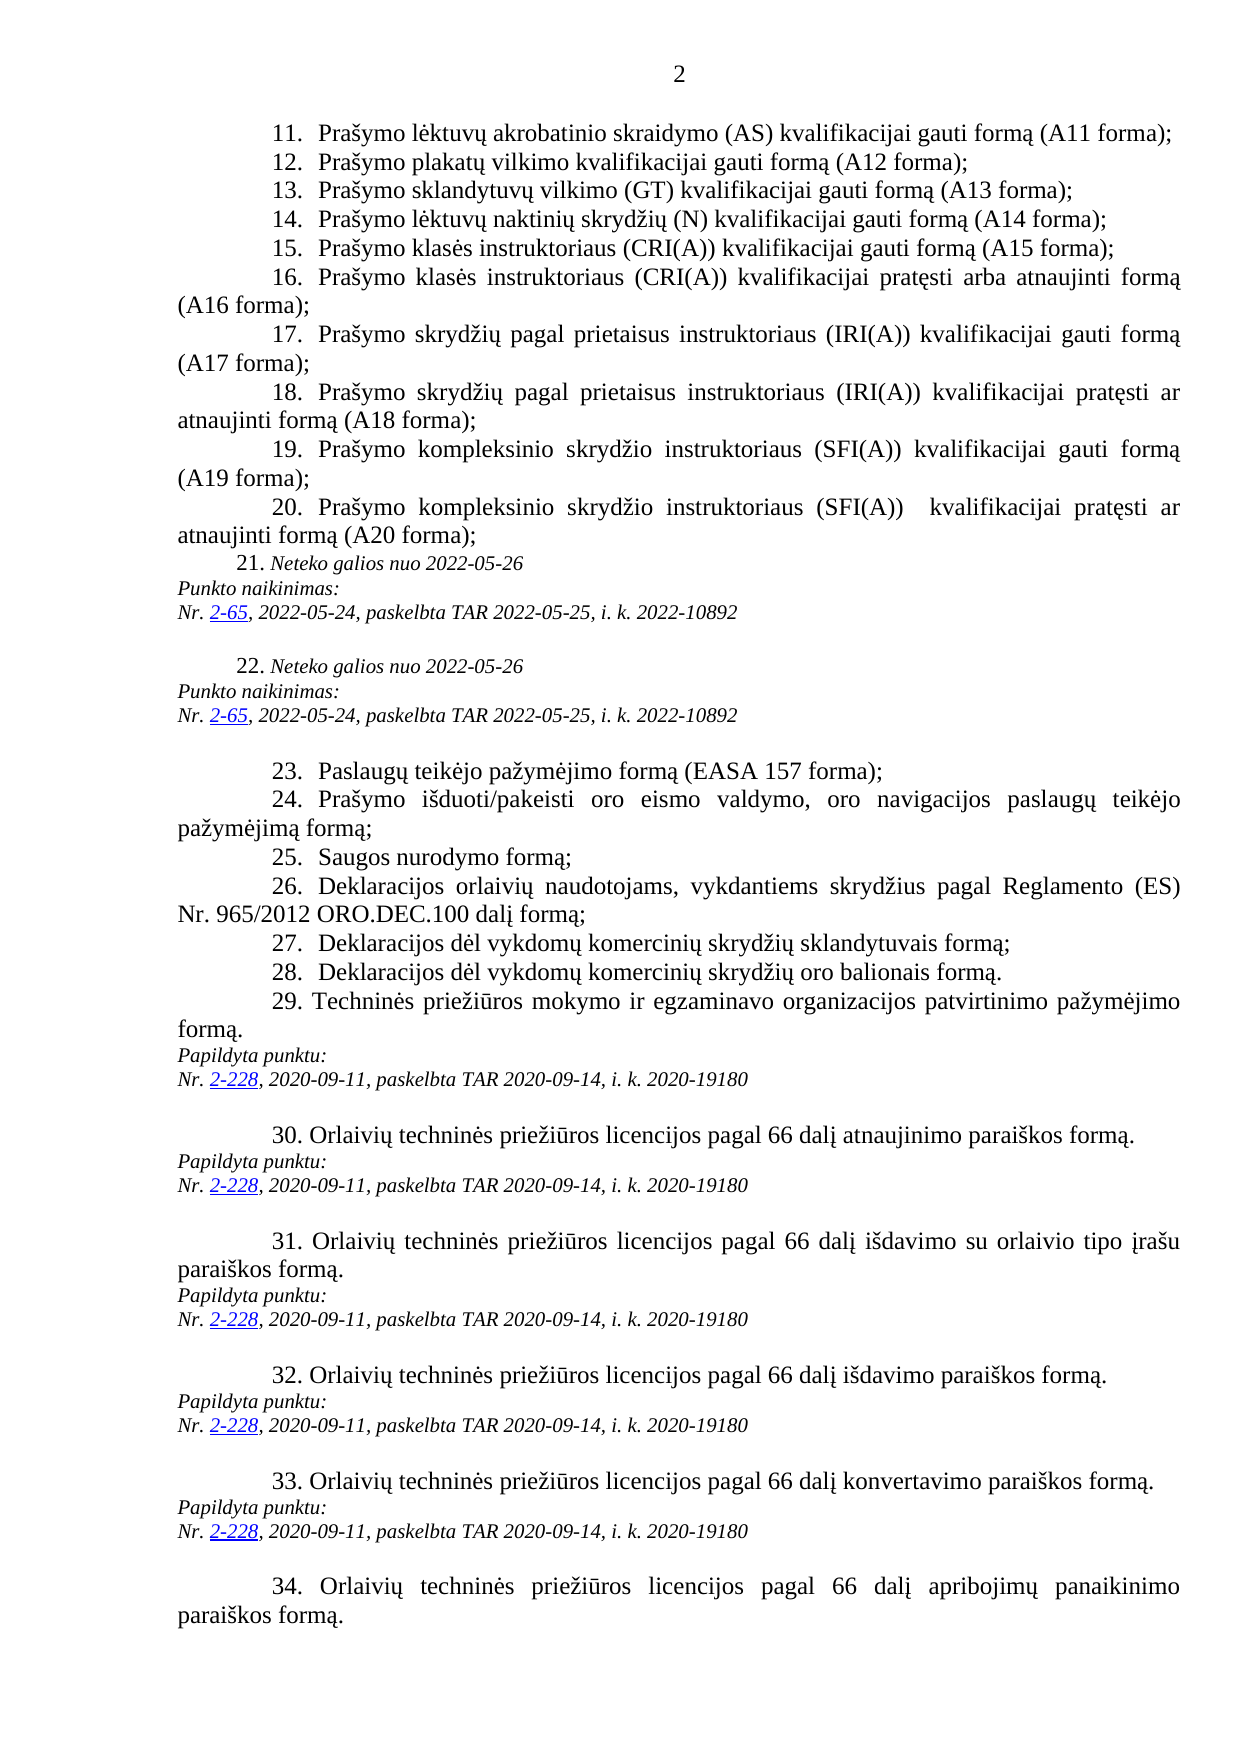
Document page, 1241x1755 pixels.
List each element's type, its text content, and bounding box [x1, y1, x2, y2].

text 24. Prašymo išduoti/pakeisti oro eismo valdymo, oro navigacijos paslaugų teikėjo pažymėjimą formą; [177, 784, 1181, 842]
text 20. Prašymo kompleksinio skrydžio instruktoriaus (SFI(A)) kvalifikacijai pratęsti ar atnaujinti formą (A20 forma); [177, 492, 1181, 549]
text Papildyta punktu: [177, 1149, 1181, 1173]
text Papildyta punktu: [177, 1283, 1181, 1307]
text 18. Prašymo skrydžių pagal prietaisus instruktoriaus (IRI(A)) kvalifikacijai pratęsti ar atnaujinti formą (A18 forma); [177, 377, 1181, 434]
text Punkto naikinimas: [177, 679, 1181, 703]
text 21. Neteko galios nuo 2022-05-26 [177, 549, 1181, 576]
text Nr. 2-228, 2020-09-11, paskelbta TAR 2020-09-14, i. k. 2020-19180 [177, 1519, 1181, 1543]
text Papildyta punktu: [177, 1494, 1181, 1519]
text 11. Prašymo lėktuvų akrobatinio skraidymo (AS) kvalifikacijai gauti formą (A11 forma); [177, 118, 1181, 147]
text 23. Paslaugų teikėjo pažymėjimo formą (EASA 157 forma); [177, 756, 1181, 784]
text 33. Orlaivių techninės priežiūros licencijos pagal 66 dalį konvertavimo paraiškos formą. [177, 1466, 1181, 1494]
text Nr. 2-65, 2022-05-24, paskelbta TAR 2022-05-25, i. k. 2022-10892 [177, 600, 1181, 624]
text 13. Prašymo sklandytuvų vilkimo (GT) kvalifikacijai gauti formą (A13 forma); [177, 176, 1181, 204]
text Nr. 2-228, 2020-09-11, paskelbta TAR 2020-09-14, i. k. 2020-19180 [177, 1413, 1181, 1437]
text Nr. 2-228, 2020-09-11, paskelbta TAR 2020-09-14, i. k. 2020-19180 [177, 1173, 1181, 1197]
text 26. Deklaracijos orlaivių naudotojams, vykdantiems skrydžius pagal Reglamento (ES) Nr. 965/2012 ORO.DEC.100 dalį formą; [177, 871, 1181, 928]
text 17. Prašymo skrydžių pagal prietaisus instruktoriaus (IRI(A)) kvalifikacijai gauti formą (A17 forma); [177, 319, 1181, 377]
text 30. Orlaivių techninės priežiūros licencijos pagal 66 dalį atnaujinimo paraiškos formą. [177, 1120, 1181, 1149]
text 19. Prašymo kompleksinio skrydžio instruktoriaus (SFI(A)) kvalifikacijai gauti formą (A19 forma); [177, 434, 1181, 492]
text 27. Deklaracijos dėl vykdomų komercinių skrydžių sklandytuvais formą; [177, 928, 1181, 957]
text 32. Orlaivių techninės priežiūros licencijos pagal 66 dalį išdavimo paraiškos formą. [177, 1360, 1181, 1389]
text 14. Prašymo lėktuvų naktinių skrydžių (N) kvalifikacijai gauti formą (A14 forma); [177, 204, 1181, 233]
text 25. Saugos nurodymo formą; [177, 842, 1181, 871]
text 12. Prašymo plakatų vilkimo kvalifikacijai gauti formą (A12 forma); [177, 147, 1181, 176]
text 22. Neteko galios nuo 2022-05-26 [177, 653, 1181, 679]
text Nr. 2-228, 2020-09-11, paskelbta TAR 2020-09-14, i. k. 2020-19180 [177, 1067, 1181, 1091]
text 28. Deklaracijos dėl vykdomų komercinių skrydžių oro balionais formą. [177, 957, 1181, 986]
text 31. Orlaivių techninės priežiūros licencijos pagal 66 dalį išdavimo su orlaivio tipo įrašu paraiškos formą. [177, 1226, 1181, 1283]
text 16. Prašymo klasės instruktoriaus (CRI(A)) kvalifikacijai pratęsti arba atnaujinti formą (A16 forma); [177, 262, 1181, 319]
text Punkto naikinimas: [177, 576, 1181, 600]
text 34. Orlaivių techninės priežiūros licencijos pagal 66 dalį apribojimų panaikinimo paraiškos formą. [177, 1571, 1181, 1629]
text Nr. 2-65, 2022-05-24, paskelbta TAR 2022-05-25, i. k. 2022-10892 [177, 703, 1181, 727]
text Papildyta punktu: [177, 1389, 1181, 1413]
text Nr. 2-228, 2020-09-11, paskelbta TAR 2020-09-14, i. k. 2020-19180 [177, 1307, 1181, 1331]
text Papildyta punktu: [177, 1043, 1181, 1067]
text 29. Techninės priežiūros mokymo ir egzaminavo organizacijos patvirtinimo pažymėjimo formą. [177, 986, 1181, 1043]
text 15. Prašymo klasės instruktoriaus (CRI(A)) kvalifikacijai gauti formą (A15 forma); [177, 233, 1181, 262]
